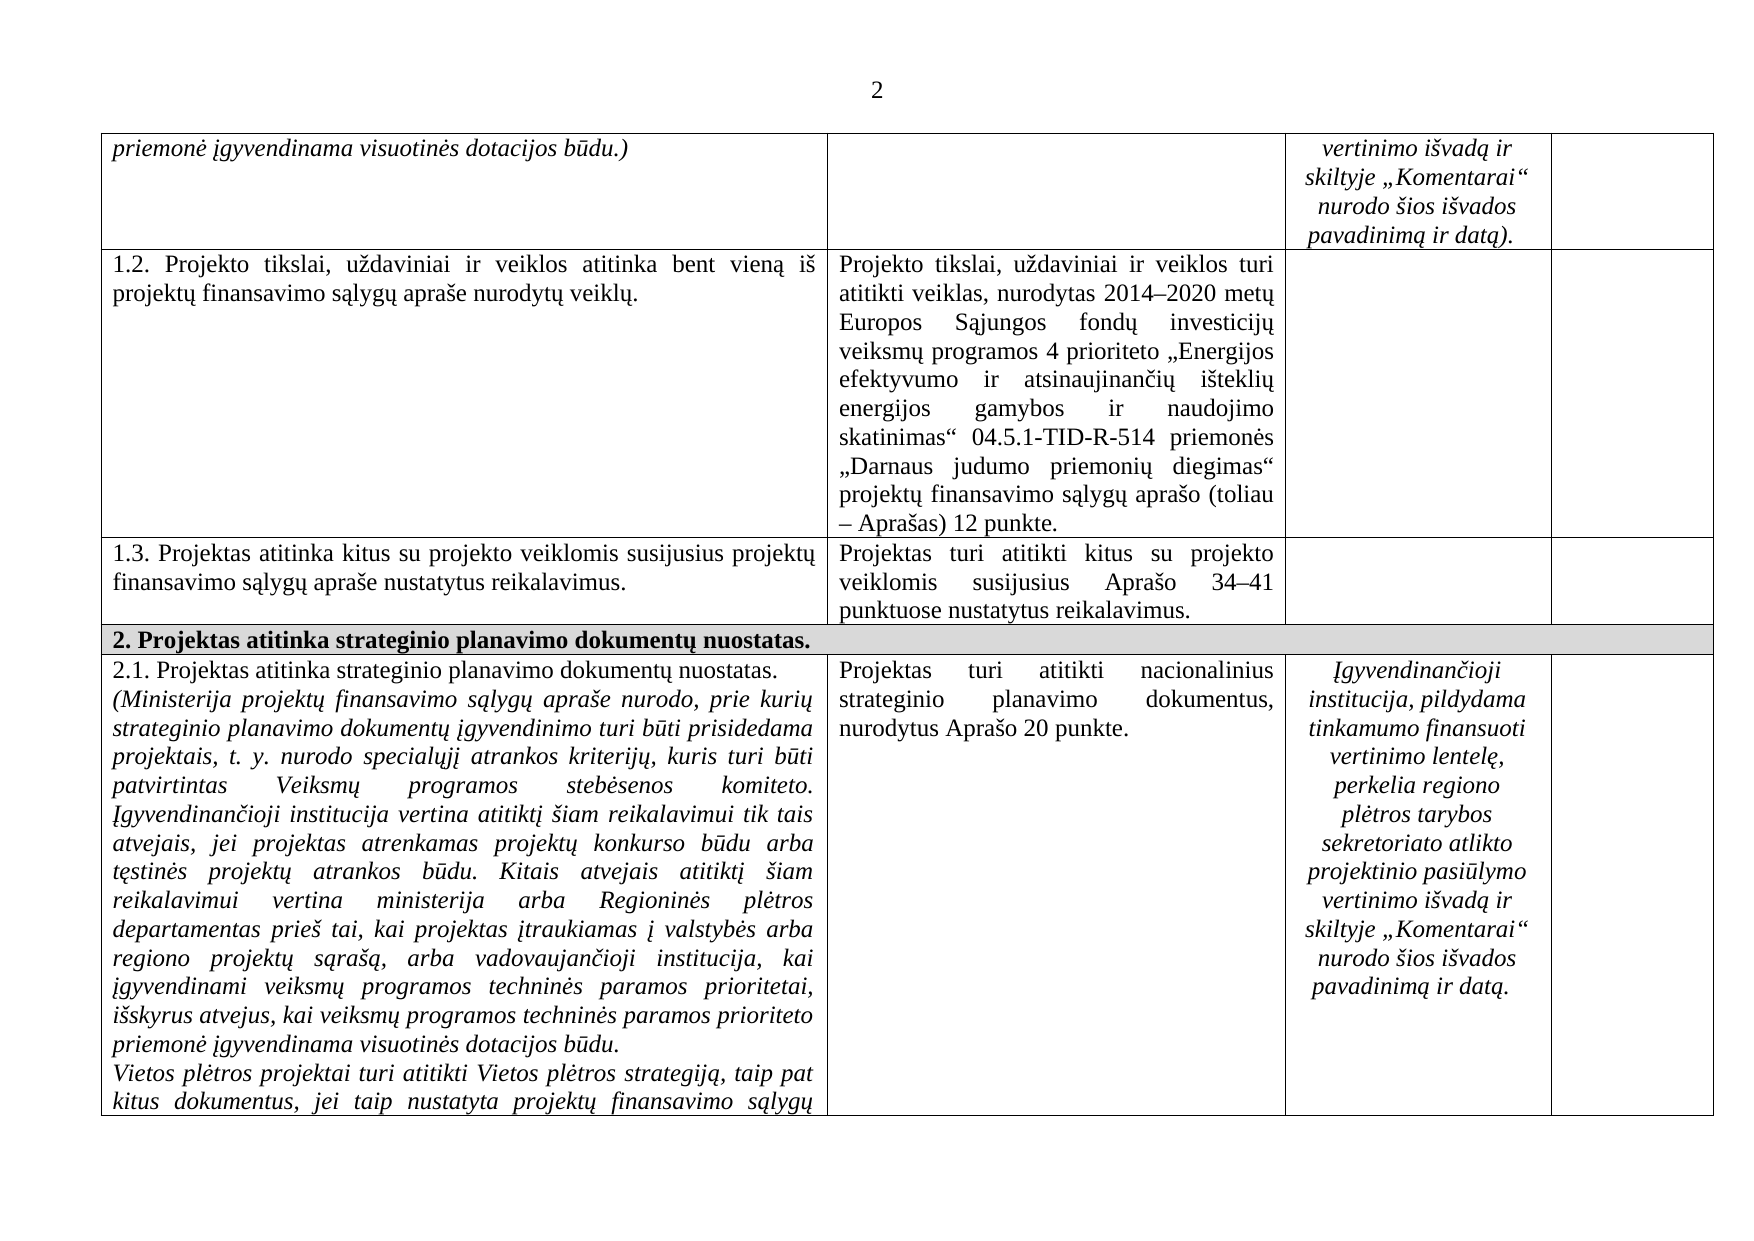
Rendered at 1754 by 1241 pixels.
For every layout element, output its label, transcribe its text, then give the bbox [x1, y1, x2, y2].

table_cell [1286, 250, 1551, 537]
table_cell 2. Projektas atitinka strateginio planavimo dokumentų nuostatas. [102, 625, 1713, 654]
table_cell priemonė įgyvendinama visuotinės dotacijos būdu.) [102, 134, 827, 248]
table_cell Projektas turi atitikti nacionalinius strateginio planavimo dokumentus, nurodytus Aprašo 20 punkte. [828, 655, 1285, 1115]
table_cell [1552, 134, 1713, 248]
table_cell vertinimo išvadą ir skiltyje „Komentarai“ nurodo šios išvados pavadinimą ir datą). [1286, 134, 1551, 248]
table_cell Projektas turi atitikti kitus su projekto veiklomis susijusius Aprašo 34–41 punktuose nustatytus reikalavimus. [828, 538, 1285, 624]
table_cell Įgyvendinančioji institucija, pildydama tinkamumo finansuoti vertinimo lentelę, perkelia regiono plėtros tarybos sekretoriato atlikto projektinio pasiūlymo vertinimo išvadą ir skiltyje „Komentarai“ nurodo šios išvados pavadinimą ir datą. [1286, 655, 1551, 1115]
table_cell [1552, 538, 1713, 624]
table_cell Projekto tikslai, uždaviniai ir veiklos turi atitikti veiklas, nurodytas 2014–2020 metų Europos Sąjungos fondų investicijų veiksmų programos 4 prioriteto „Energijos efektyvumo ir atsinaujinančių išteklių energijos gamybos ir naudojimo skatinimas“ 04.5.1-TID-R-514 priemonės „Darnaus judumo priemonių diegimas“ projektų finansavimo sąlygų aprašo (toliau – Aprašas) 12 punkte. [828, 250, 1285, 537]
table_cell [1552, 250, 1713, 537]
table_cell 1.3. Projektas atitinka kitus su projekto veiklomis susijusius projektų finansavimo sąlygų apraše nustatytus reikalavimus. [102, 538, 827, 624]
table_cell 2.1. Projektas atitinka strateginio planavimo dokumentų nuostatas. (Ministerija projektų finansavimo sąlygų apraše nurodo, prie kurių strateginio planavimo dokumentų įgyvendinimo turi būti prisidedama projektais, t. y. nurodo specialųjį atrankos kriterijų, kuris turi būti patvirtintas Veiksmų programos stebėsenos komiteto. Įgyvendinančioji institucija vertina atitiktį šiam reikalavimui tik tais atvejais, jei projektas atrenkamas projektų konkurso būdu arba tęstinės projektų atrankos būdu. Kitais atvejais atitiktį šiam reikalavimui vertina ministerija arba Regioninės plėtros departamentas prieš tai, kai projektas įtraukiamas į valstybės arba regiono projektų sąrašą, arba vadovaujančioji institucija, kai įgyvendinami veiksmų programos techninės paramos prioritetai, išskyrus atvejus, kai veiksmų programos techninės paramos prioriteto priemonė įgyvendinama visuotinės dotacijos būdu. Vietos plėtros projektai turi atitikti Vietos plėtros strategiją, taip pat kitus dokumentus, jei taip nustatyta projektų finansavimo sąlygų [102, 655, 827, 1115]
table_cell 1.2. Projekto tikslai, uždaviniai ir veiklos atitinka bent vieną iš projektų finansavimo sąlygų apraše nurodytų veiklų. [102, 250, 827, 537]
table_cell [1552, 655, 1713, 1115]
table_cell [828, 134, 1285, 248]
table_cell [1286, 538, 1551, 624]
